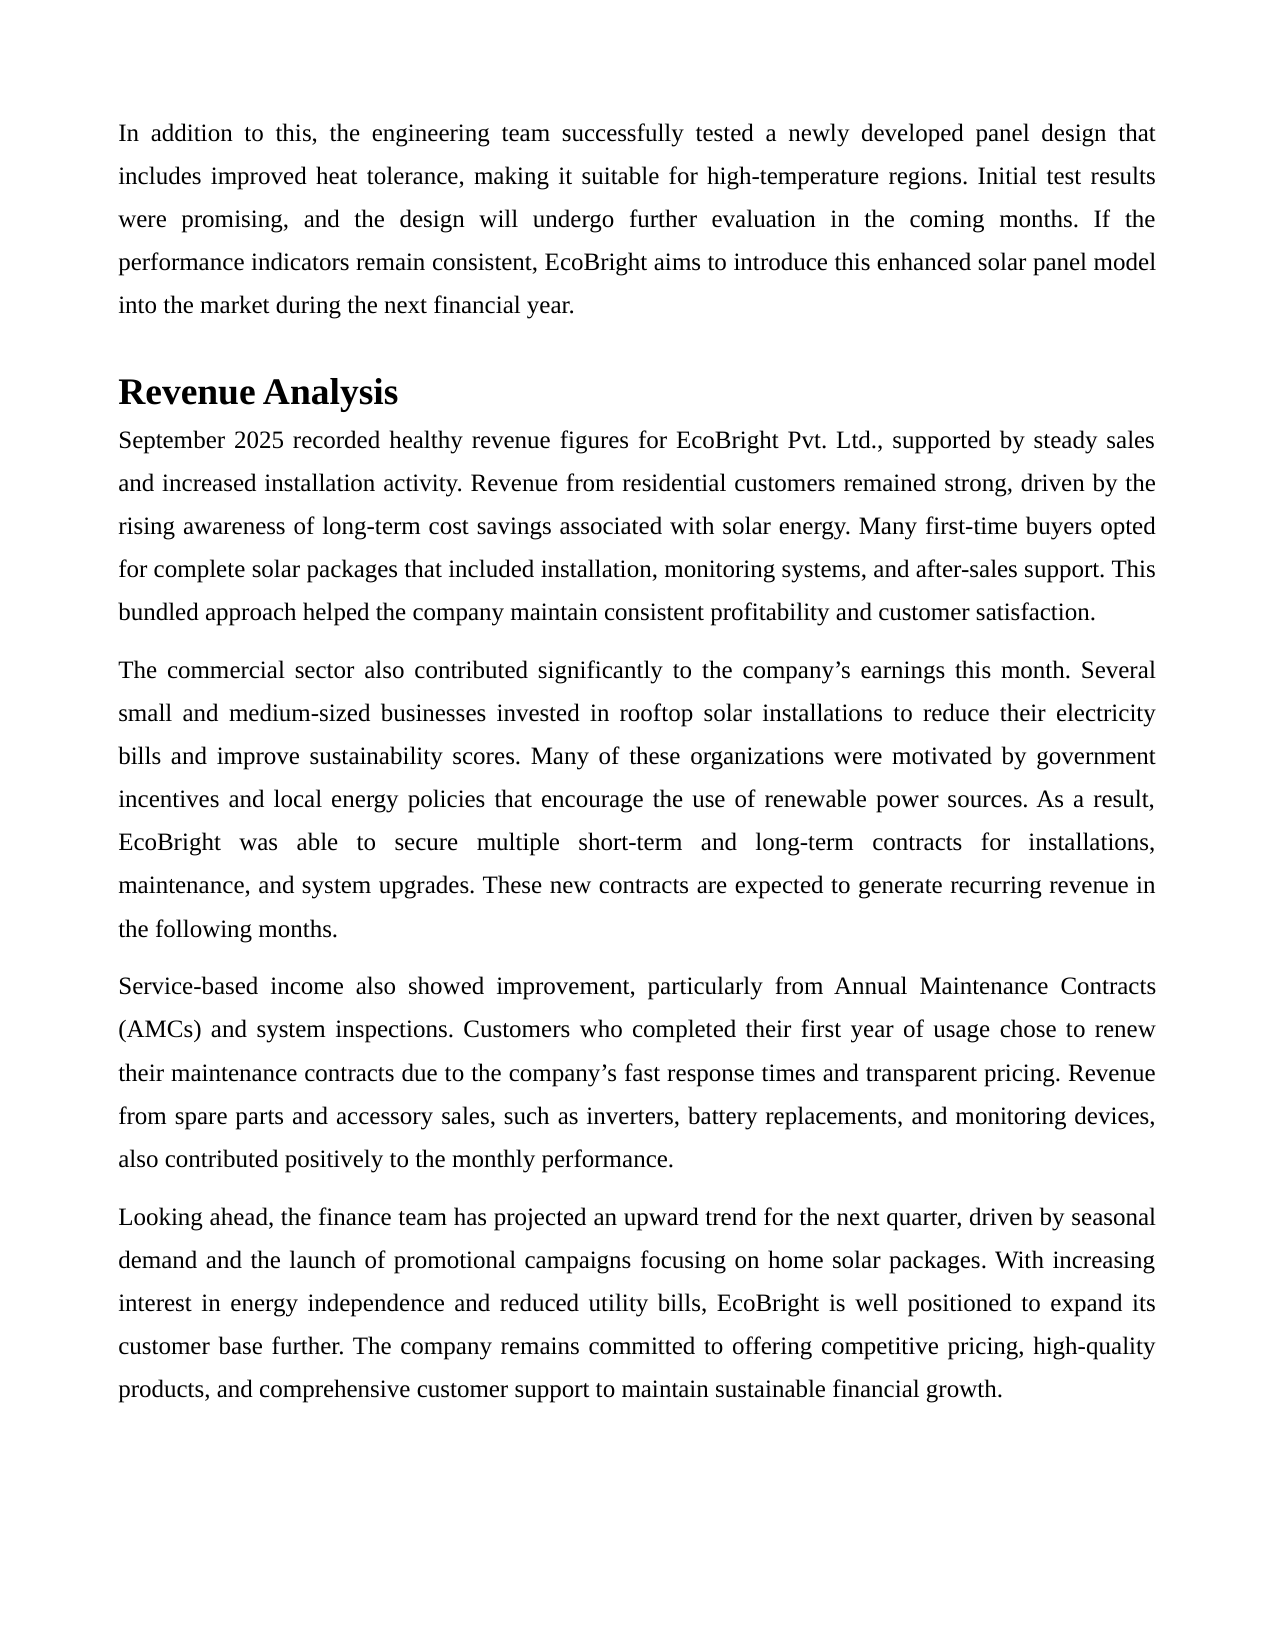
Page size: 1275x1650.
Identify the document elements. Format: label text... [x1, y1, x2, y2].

subtitle Revenue Analysis [118, 369, 1157, 412]
text Service-based income also showed improvement, particularly from Annual Maintenance Contracts (AMCs) and system inspections. Customers who completed their first year of usage chose to renew their maintenance contracts due to the company’s fast response times and transparent pricing. Revenue from spare parts and accessory sales, such as inverters, battery replacements, and monitoring devices, also contributed positively to the monthly performance. [118, 971, 1157, 1173]
text September 2025 recorded healthy revenue figures for EcoBright Pvt. Ltd., supported by steady sales and increased installation activity. Revenue from residential customers remained strong, driven by the rising awareness of long-term cost savings associated with solar energy. Many first-time buyers opted for complete solar packages that included installation, monitoring systems, and after-sales support. This bundled approach helped the company maintain consistent profitability and customer satisfaction. [118, 425, 1157, 626]
text The commercial sector also contributed significantly to the company’s earnings this month. Several small and medium-sized businesses invested in rooftop solar installations to reduce their electricity bills and improve sustainability scores. Many of these organizations were motivated by government incentives and local energy policies that encourage the use of renewable power sources. As a result, EcoBright was able to secure multiple short-term and long-term contracts for installations, maintenance, and system upgrades. These new contracts are expected to generate recurring revenue in the following months. [118, 655, 1157, 942]
text Looking ahead, the finance team has projected an upward trend for the next quarter, driven by seasonal demand and the launch of promotional campaigns focusing on home solar packages. With increasing interest in energy independence and reduced utility bills, EcoBright is well positioned to expand its customer base further. The company remains committed to offering competitive pricing, high-quality products, and comprehensive customer support to maintain sustainable financial growth. [118, 1202, 1157, 1403]
text In addition to this, the engineering team successfully tested a newly developed panel design that includes improved heat tolerance, making it suitable for high-temperature regions. Initial test results were promising, and the design will undergo further evaluation in the coming months. If the performance indicators remain consistent, EcoBright aims to introduce this enhanced solar panel model into the market during the next financial year. [118, 118, 1157, 319]
